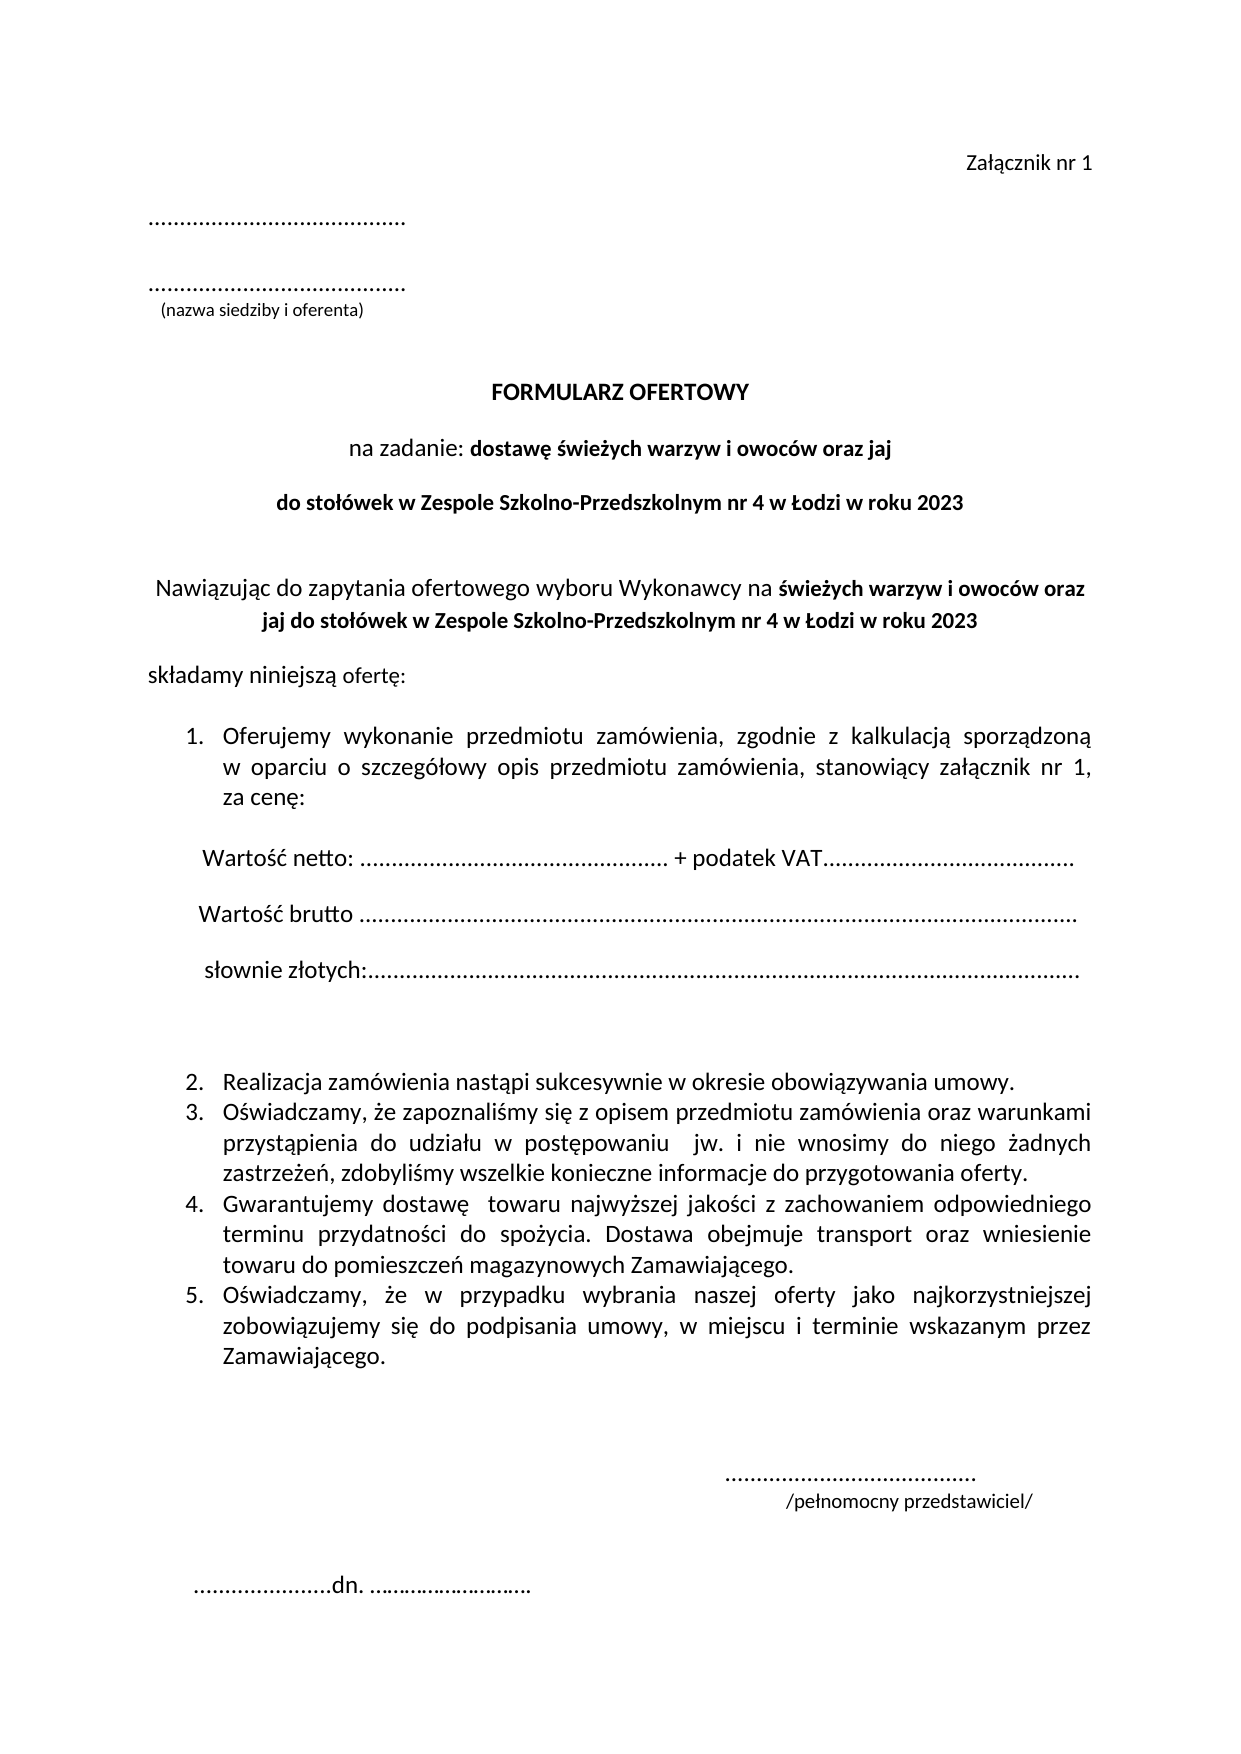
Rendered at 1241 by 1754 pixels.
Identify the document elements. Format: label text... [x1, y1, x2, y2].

text składamy niniejszą ofertę: [148, 659, 1093, 690]
list Gwarantujemy dostawę towaru najwyższej jakości z zachowaniem odpowiedniego terminu przydatności do spożycia. Dostawa obejmuje transport oraz wniesienie towaru do pomieszczeń magazynowych Zamawiającego. [185, 1188, 1093, 1279]
text ......................dn. ………………………. [148, 1569, 1093, 1600]
text do stołówek w Zespole Szkolno-Przedszkolnym nr 4 w Łodzi w roku 2023 [148, 488, 1093, 516]
text na zadanie: dostawę świeżych warzyw i owoców oraz jaj [148, 432, 1093, 463]
list Realizacja zamówienia nastąpi sukcesywnie w okresie obowiązywania umowy. [185, 1066, 1093, 1096]
text Wartość netto: ................................................. + podatek VAT........................................ [185, 842, 1093, 873]
text ......................................... [148, 267, 1093, 298]
text Nawiązując do zapytania ofertowego wyboru Wykonawcy na świeżych warzyw i owoców oraz jaj do stołówek w Zespole Szkolno-Przedszkolnym nr 4 w Łodzi w roku 2023 [148, 572, 1093, 634]
text (nazwa siedziby i oferenta) [148, 298, 1093, 321]
text Załącznik nr 1 [148, 148, 1093, 176]
text /pełnomocny przedstawiciel/ [148, 1488, 1093, 1513]
text słownie złotych:................................................................................................................. [148, 954, 1093, 985]
list Oświadczamy, że zapoznaliśmy się z opisem przedmiotu zamówienia oraz warunkami przystąpienia do udziału w postępowaniu jw. i nie wnosimy do niego żadnych zastrzeżeń, zdobyliśmy wszelkie konieczne informacje do przygotowania oferty. [185, 1096, 1093, 1188]
list Oferujemy wykonanie przedmiotu zamówienia, zgodnie z kalkulacją sporządzoną w oparciu o szczegółowy opis przedmiotu zamówienia, stanowiący załącznik nr 1, za cenę: [185, 720, 1093, 812]
text ......................................... [148, 201, 1093, 231]
text Wartość brutto .................................................................................................................. [148, 898, 1093, 929]
text FORMULARZ OFERTOWY [148, 376, 1093, 407]
list Oświadczamy, że w przypadku wybrania naszej oferty jako najkorzystniejszej zobowiązujemy się do podpisania umowy, w miejscu i terminie wskazanym przez Zamawiającego. [185, 1279, 1093, 1371]
text ........................................ [148, 1457, 1093, 1488]
